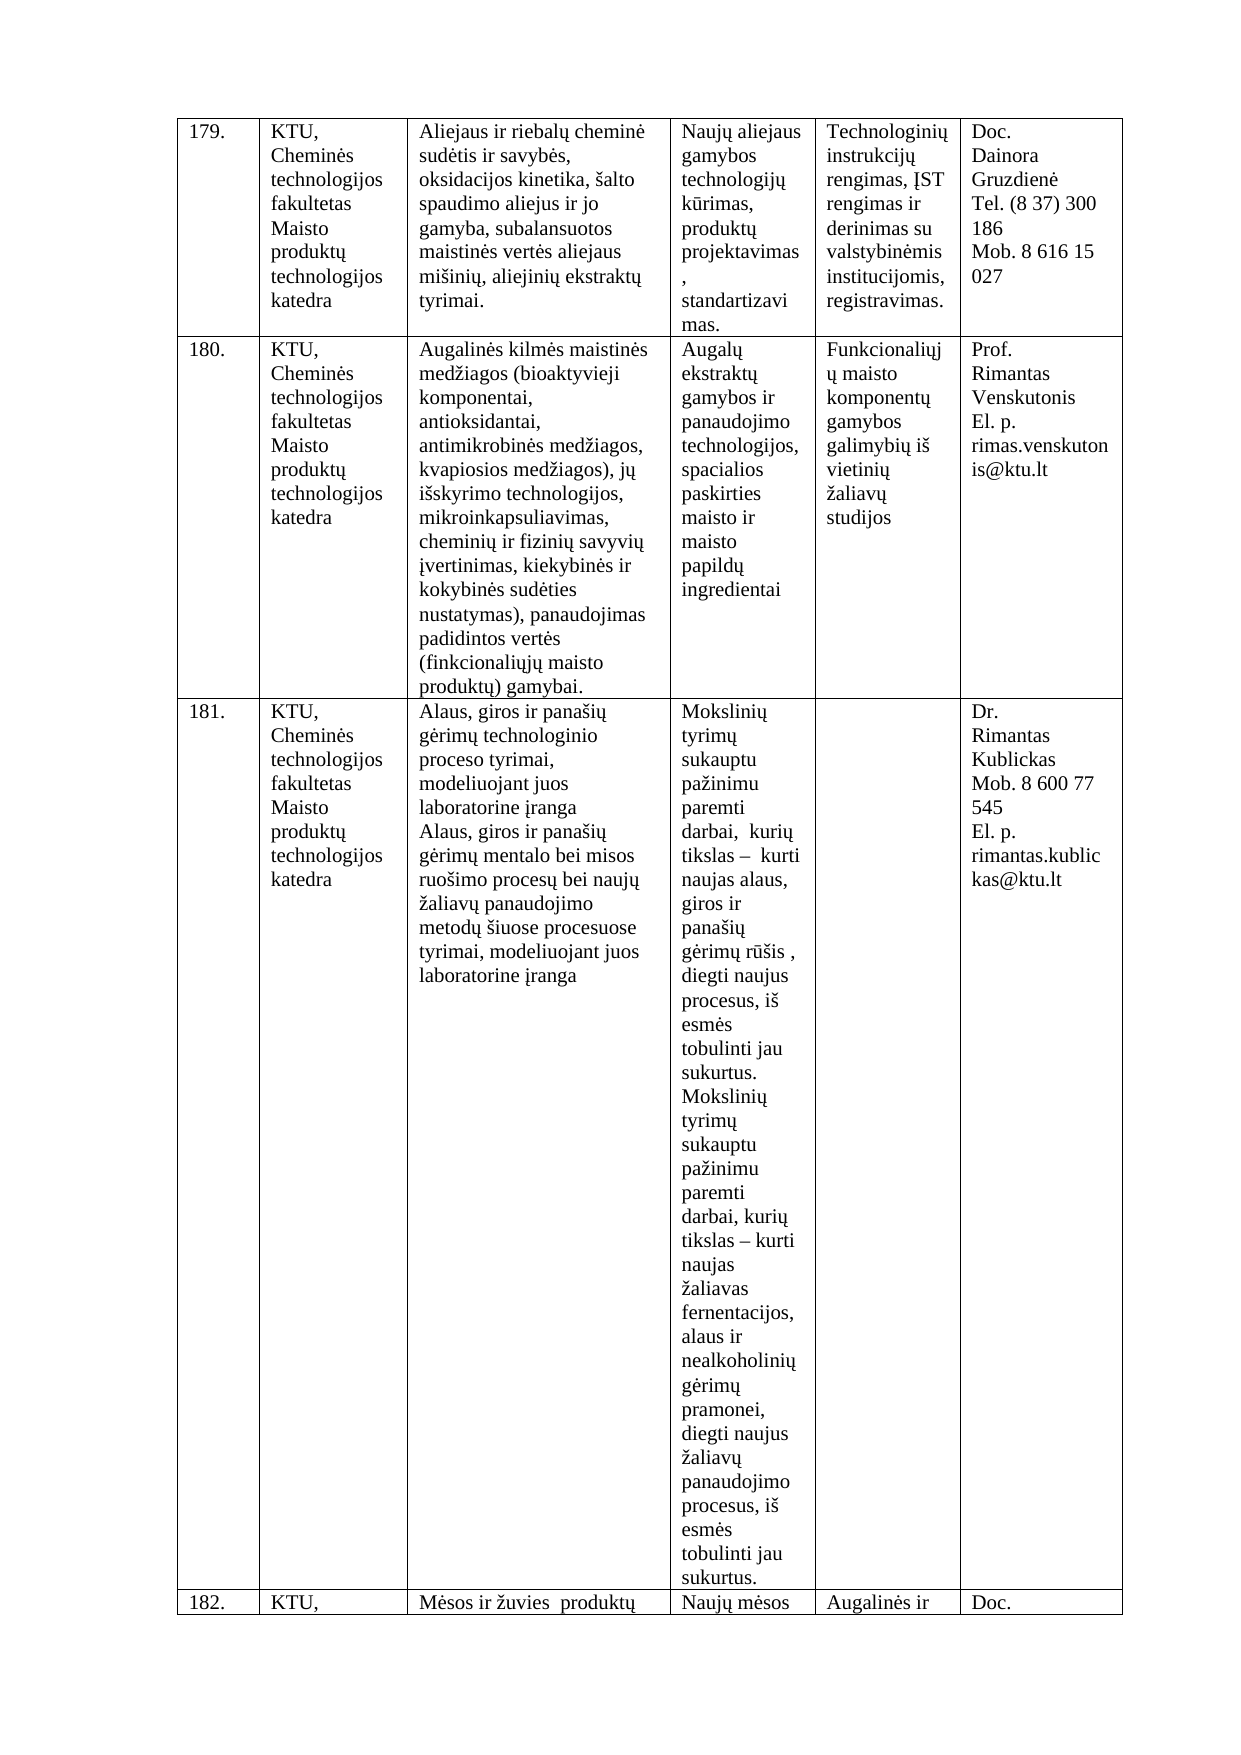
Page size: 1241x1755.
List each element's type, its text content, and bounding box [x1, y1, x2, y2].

table_cell Mokslinių tyrimų sukauptu pažinimu paremti darbai, kurių tikslas – kurti naujas alaus, giros ir panašių gėrimų rūšis , diegti naujus procesus, iš esmės tobulinti jau sukurtus. Mokslinių tyrimų sukauptu pažinimu paremti darbai, kurių tikslas – kurti naujas žaliavas fernentacijos, alaus ir nealkoholinių gėrimų pramonei, diegti naujus žaliavų panaudojimo procesus, iš esmės tobulinti jau sukurtus. [671, 699, 815, 1589]
table_cell KTU, Cheminės technologijos fakultetas Maisto produktų technologijos katedra [260, 699, 407, 1589]
table_cell Technologinių instrukcijų rengimas, ĮST rengimas ir derinimas su valstybinėmis institucijomis, registravimas. [816, 119, 960, 336]
table_cell Mėsos ir žuvies produktų [408, 1590, 670, 1614]
table_cell Naujų mėsos [671, 1590, 815, 1614]
table_cell KTU, [260, 1590, 407, 1614]
table_cell Naujų aliejaus gamybos technologijų kūrimas, produktų projektavimas, standartizavimas. [671, 119, 815, 336]
table_cell KTU, Cheminės technologijos fakultetas Maisto produktų technologijos katedra [260, 337, 407, 698]
table_cell 180. [178, 337, 259, 698]
table_cell Doc. [961, 1590, 1122, 1614]
table_cell [816, 699, 960, 1589]
table_cell Funkcionaliųjų maisto komponentų gamybos galimybių iš vietinių žaliavų studijos [816, 337, 960, 698]
table_cell Aliejaus ir riebalų cheminė sudėtis ir savybės, oksidacijos kinetika, šalto spaudimo aliejus ir jo gamyba, subalansuotos maistinės vertės aliejaus mišinių, aliejinių ekstraktų tyrimai. [408, 119, 670, 336]
table_cell Doc. Dainora Gruzdienė Tel. (8 37) 300 186 Mob. 8 616 15 027 [961, 119, 1122, 336]
table_cell 179. [178, 119, 259, 336]
table_cell Dr. Rimantas Kublickas Mob. 8 600 77 545 El. p. rimantas.kublickas@ktu.lt [961, 699, 1122, 1589]
table_cell 181. [178, 699, 259, 1589]
table_cell Alaus, giros ir panašių gėrimų technologinio proceso tyrimai, modeliuojant juos laboratorine įranga Alaus, giros ir panašių gėrimų mentalo bei misos ruošimo procesų bei naujų žaliavų panaudojimo metodų šiuose procesuose tyrimai, modeliuojant juos laboratorine įranga [408, 699, 670, 1589]
table_cell Augalų ekstraktų gamybos ir panaudojimo technologijos, spacialios paskirties maisto ir maisto papildų ingredientai [671, 337, 815, 698]
table_cell Prof. Rimantas Venskutonis El. p. rimas.venskutonis@ktu.lt [961, 337, 1122, 698]
table_cell Augalinės ir [816, 1590, 960, 1614]
table_cell KTU, Cheminės technologijos fakultetas Maisto produktų technologijos katedra [260, 119, 407, 336]
table_cell Augalinės kilmės maistinės medžiagos (bioaktyvieji komponentai, antioksidantai, antimikrobinės medžiagos, kvapiosios medžiagos), jų išskyrimo technologijos, mikroinkapsuliavimas, cheminių ir fizinių savyvių įvertinimas, kiekybinės ir kokybinės sudėties nustatymas), panaudojimas padidintos vertės (finkcionaliųjų maisto produktų) gamybai. [408, 337, 670, 698]
table_cell 182. [178, 1590, 259, 1614]
